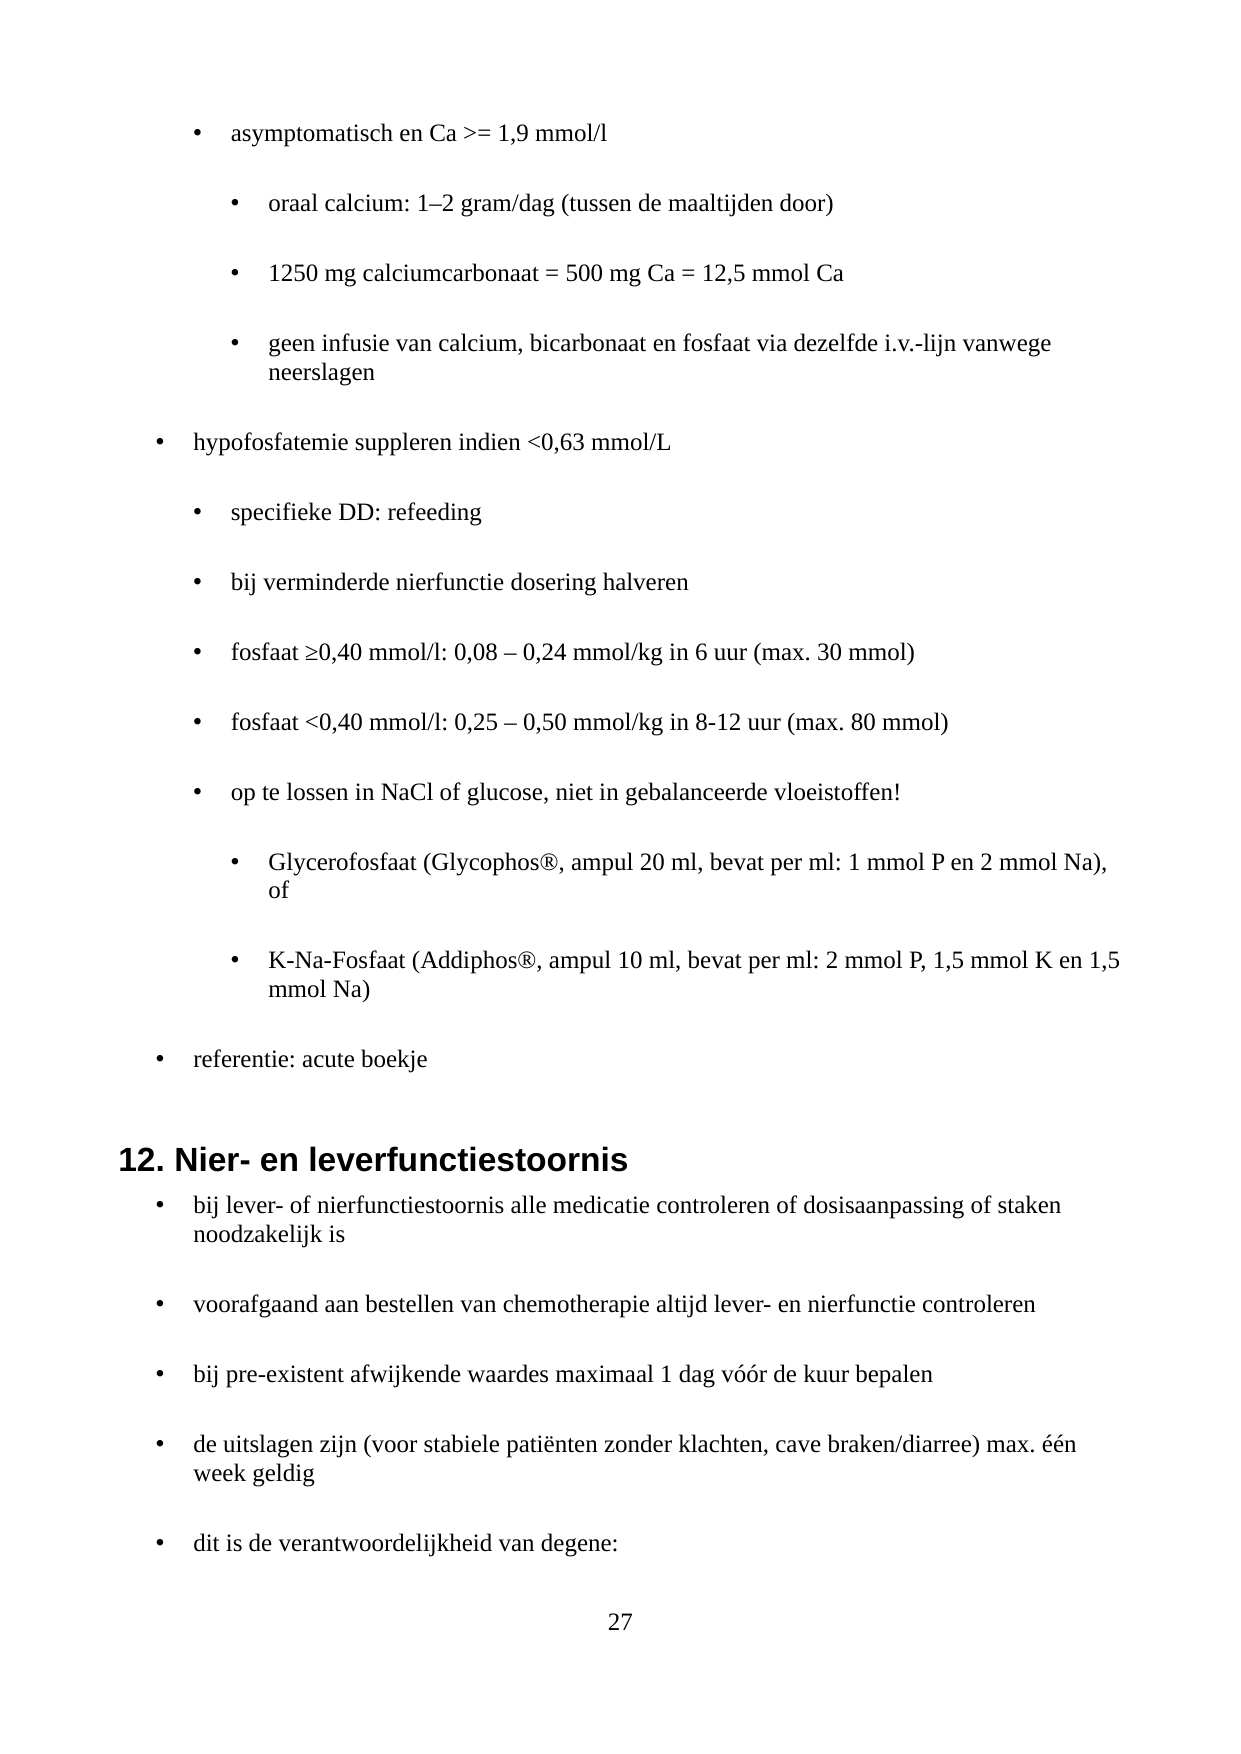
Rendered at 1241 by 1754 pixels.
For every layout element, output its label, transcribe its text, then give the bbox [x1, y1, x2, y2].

list fosfaat <0,40 mmol/l: 0,25 – 0,50 mmol/kg in 8-12 uur (max. 80 mmol) [193, 707, 1122, 764]
list op te lossen in NaCl of glucose, niet in gebalanceerde vloeistoffen! [193, 777, 1122, 834]
list voorafgaand aan bestellen van chemotherapie altijd lever- en nierfunctie controleren [156, 1289, 1122, 1347]
list dit is de verantwoordelijkheid van degene: [156, 1528, 1122, 1557]
list asymptomatisch en Ca >= 1,9 mmol/l [193, 118, 1122, 176]
list referentie: acute boekje [156, 1044, 1122, 1102]
list fosfaat ≥0,40 mmol/l: 0,08 – 0,24 mmol/kg in 6 uur (max. 30 mmol) [193, 637, 1122, 694]
list 1250 mg calciumcarbonaat = 500 mg Ca = 12,5 mmol Ca [231, 258, 1122, 316]
list specifieke DD: refeeding [193, 497, 1122, 554]
list bij verminderde nierfunctie dosering halveren [193, 567, 1122, 624]
list K-Na-Fosfaat (Addiphos®, ampul 10 ml, bevat per ml: 2 mmol P, 1,5 mmol K en 1,5 mmol Na) [231, 946, 1122, 1032]
list hypofosfatemie suppleren indien <0,63 mmol/L [156, 427, 1122, 484]
subtitle Nier- en leverfunctiestoornis [118, 1139, 1122, 1178]
list geen infusie van calcium, bicarbonaat en fosfaat via dezelfde i.v.-lijn vanwege neerslagen [231, 328, 1122, 414]
list oraal calcium: 1–2 gram/dag (tussen de maaltijden door) [231, 188, 1122, 246]
list Glycerofosfaat (Glycophos®, ampul 20 ml, bevat per ml: 1 mmol P en 2 mmol Na), of [231, 847, 1122, 933]
list bij lever- of nierfunctiestoornis alle medicatie controleren of dosisaanpassing of staken noodzakelijk is [156, 1191, 1122, 1277]
list de uitslagen zijn (voor stabiele patiënten zonder klachten, cave braken/diarree) max. één week geldig [156, 1429, 1122, 1516]
list bij pre-existent afwijkende waardes maximaal 1 dag vóór de kuur bepalen [156, 1359, 1122, 1417]
